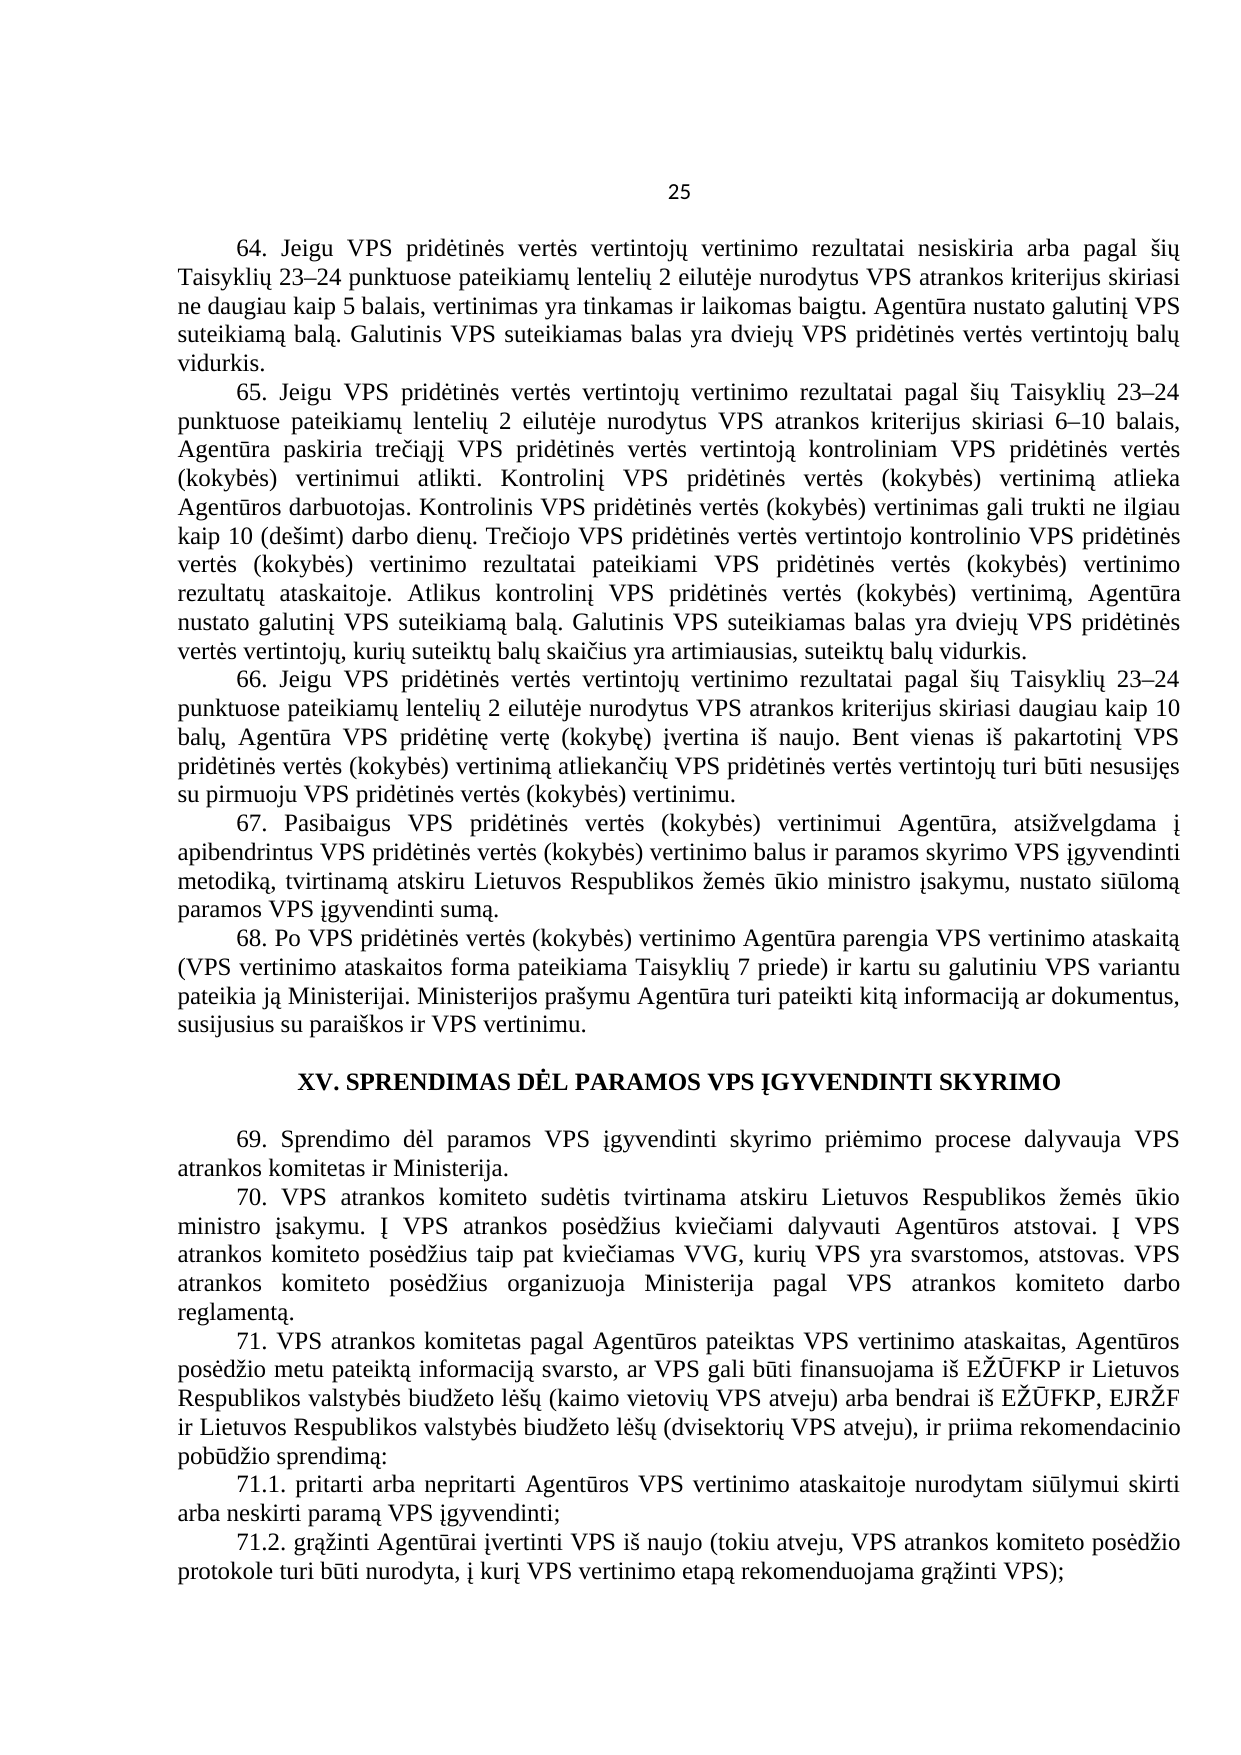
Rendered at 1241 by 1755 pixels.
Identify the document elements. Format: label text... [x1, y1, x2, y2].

text 71.1. pritarti arba nepritarti Agentūros VPS vertinimo ataskaitoje nurodytam siūlymui skirti arba neskirti paramą VPS įgyvendinti; [177, 1469, 1181, 1527]
text 71.2. grąžinti Agentūrai įvertinti VPS iš naujo (tokiu atveju, VPS atrankos komiteto posėdžio protokole turi būti nurodyta, į kurį VPS vertinimo etapą rekomenduojama grąžinti VPS); [177, 1527, 1181, 1584]
text 71. VPS atrankos komitetas pagal Agentūros pateiktas VPS vertinimo ataskaitas, Agentūros posėdžio metu pateiktą informaciją svarsto, ar VPS gali būti finansuojama iš EŽŪFKP ir Lietuvos Respublikos valstybės biudžeto lėšų (kaimo vietovių VPS atveju) arba bendrai iš EŽŪFKP, EJRŽF ir Lietuvos Respublikos valstybės biudžeto lėšų (dvisektorių VPS atveju), ir priima rekomendacinio pobūdžio sprendimą: [177, 1326, 1181, 1469]
text 67. Pasibaigus VPS pridėtinės vertės (kokybės) vertinimui Agentūra, atsižvelgdama į apibendrintus VPS pridėtinės vertės (kokybės) vertinimo balus ir paramos skyrimo VPS įgyvendinti metodiką, tvirtinamą atskiru Lietuvos Respublikos žemės ūkio ministro įsakymu, nustato siūlomą paramos VPS įgyvendinti sumą. [177, 808, 1181, 923]
text 64. Jeigu VPS pridėtinės vertės vertintojų vertinimo rezultatai nesiskiria arba pagal šių Taisyklių 23–24 punktuose pateikiamų lentelių 2 eilutėje nurodytus VPS atrankos kriterijus skiriasi ne daugiau kaip 5 balais, vertinimas yra tinkamas ir laikomas baigtu. Agentūra nustato galutinį VPS suteikiamą balą. Galutinis VPS suteikiamas balas yra dviejų VPS pridėtinės vertės vertintojų balų vidurkis. [177, 233, 1181, 377]
text 70. VPS atrankos komiteto sudėtis tvirtinama atskiru Lietuvos Respublikos žemės ūkio ministro įsakymu. Į VPS atrankos posėdžius kviečiami dalyvauti Agentūros atstovai. Į VPS atrankos komiteto posėdžius taip pat kviečiamas VVG, kurių VPS yra svarstomos, atstovas. VPS atrankos komiteto posėdžius organizuoja Ministerija pagal VPS atrankos komiteto darbo reglamentą. [177, 1182, 1181, 1326]
text 69. Sprendimo dėl paramos VPS įgyvendinti skyrimo priėmimo procese dalyvauja VPS atrankos komitetas ir Ministerija. [177, 1124, 1181, 1182]
text XV. SPRENDIMAS DĖL PARAMOS VPS ĮGYVENDINTI SKYRIMO [177, 1067, 1181, 1096]
text 65. Jeigu VPS pridėtinės vertės vertintojų vertinimo rezultatai pagal šių Taisyklių 23–24 punktuose pateikiamų lentelių 2 eilutėje nurodytus VPS atrankos kriterijus skiriasi 6–10 balais, Agentūra paskiria trečiąjį VPS pridėtinės vertės vertintoją kontroliniam VPS pridėtinės vertės (kokybės) vertinimui atlikti. Kontrolinį VPS pridėtinės vertės (kokybės) vertinimą atlieka Agentūros darbuotojas. Kontrolinis VPS pridėtinės vertės (kokybės) vertinimas gali trukti ne ilgiau kaip 10 (dešimt) darbo dienų. Trečiojo VPS pridėtinės vertės vertintojo kontrolinio VPS pridėtinės vertės (kokybės) vertinimo rezultatai pateikiami VPS pridėtinės vertės (kokybės) vertinimo rezultatų ataskaitoje. Atlikus kontrolinį VPS pridėtinės vertės (kokybės) vertinimą, Agentūra nustato galutinį VPS suteikiamą balą. Galutinis VPS suteikiamas balas yra dviejų VPS pridėtinės vertės vertintojų, kurių suteiktų balų skaičius yra artimiausias, suteiktų balų vidurkis. [177, 377, 1181, 664]
text 66. Jeigu VPS pridėtinės vertės vertintojų vertinimo rezultatai pagal šių Taisyklių 23–24 punktuose pateikiamų lentelių 2 eilutėje nurodytus VPS atrankos kriterijus skiriasi daugiau kaip 10 balų, Agentūra VPS pridėtinę vertę (kokybę) įvertina iš naujo. Bent vienas iš pakartotinį VPS pridėtinės vertės (kokybės) vertinimą atliekančių VPS pridėtinės vertės vertintojų turi būti nesusijęs su pirmuoju VPS pridėtinės vertės (kokybės) vertinimu. [177, 664, 1181, 808]
text 68. Po VPS pridėtinės vertės (kokybės) vertinimo Agentūra parengia VPS vertinimo ataskaitą (VPS vertinimo ataskaitos forma pateikiama Taisyklių 7 priede) ir kartu su galutiniu VPS variantu pateikia ją Ministerijai. Ministerijos prašymu Agentūra turi pateikti kitą informaciją ar dokumentus, susijusius su paraiškos ir VPS vertinimu. [177, 923, 1181, 1038]
